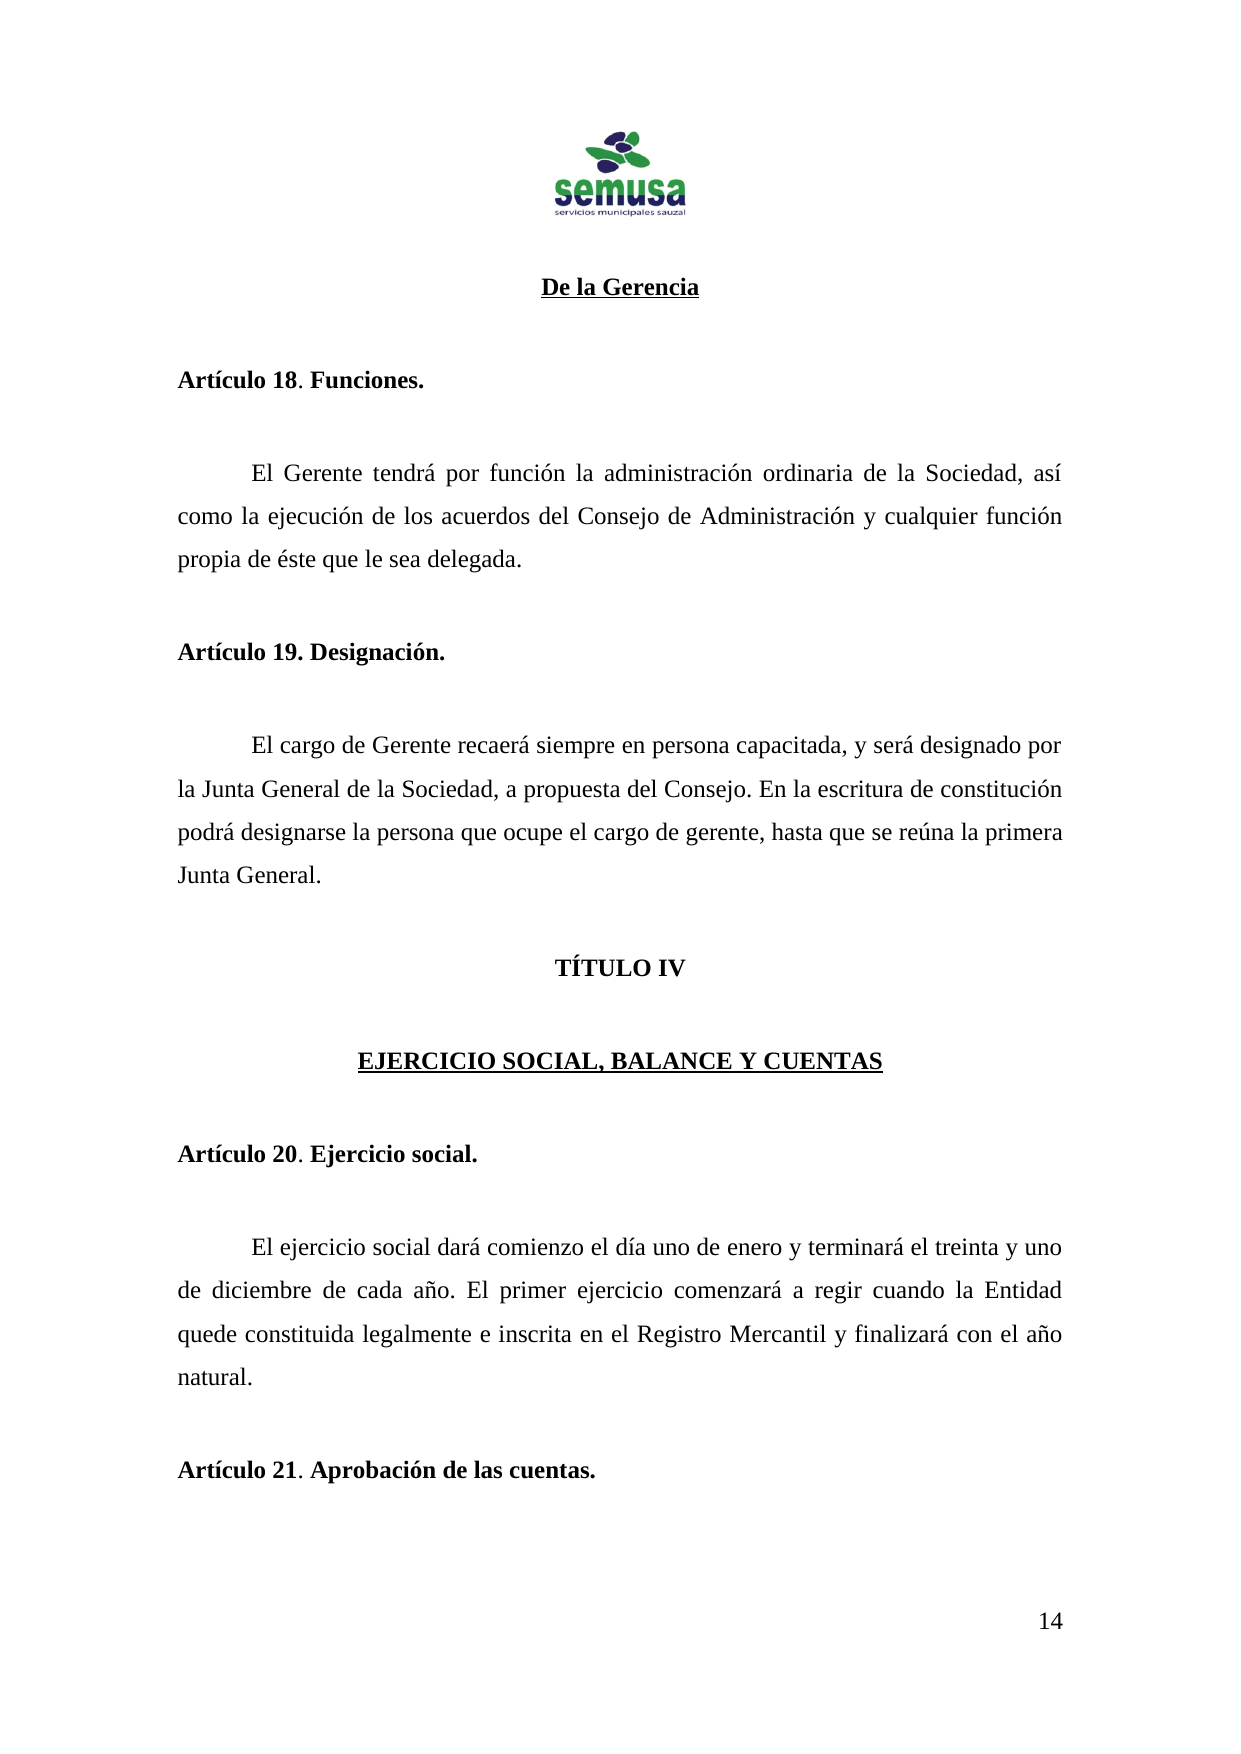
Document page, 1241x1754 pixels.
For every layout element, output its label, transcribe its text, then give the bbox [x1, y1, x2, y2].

subtitle TÍTULO IV [177, 953, 1063, 982]
text El ejercicio social dará comienzo el día uno de enero y terminará el treinta y uno de diciembre de cada año. El primer ejercicio comenzará a regir cuando la Entidad quede constituida legalmente e inscrita en el Registro Mercantil y finalizará con el año natural. [177, 1232, 1063, 1391]
subtitle Artículo 20. Ejercicio social. [177, 1139, 1063, 1168]
subtitle Artículo 19. Designación. [177, 637, 1063, 666]
subtitle Artículo 21. Aprobación de las cuentas. [177, 1455, 1063, 1484]
subtitle De la Gerencia [177, 272, 1063, 301]
subtitle EJERCICIO SOCIAL, BALANCE Y CUENTAS [177, 1046, 1063, 1075]
text El cargo de Gerente recaerá siempre en persona capacitada, y será designado por la Junta General de la Sociedad, a propuesta del Consejo. En la escritura de constitución podrá designarse la persona que ocupe el cargo de gerente, hasta que se reúna la primera Junta General. [177, 731, 1063, 889]
text El Gerente tendrá por función la administración ordinaria de la Sociedad, así como la ejecución de los acuerdos del Consejo de Administración y cualquier función propia de éste que le sea delegada. [177, 458, 1063, 573]
subtitle Artículo 18. Funciones. [177, 365, 1063, 394]
